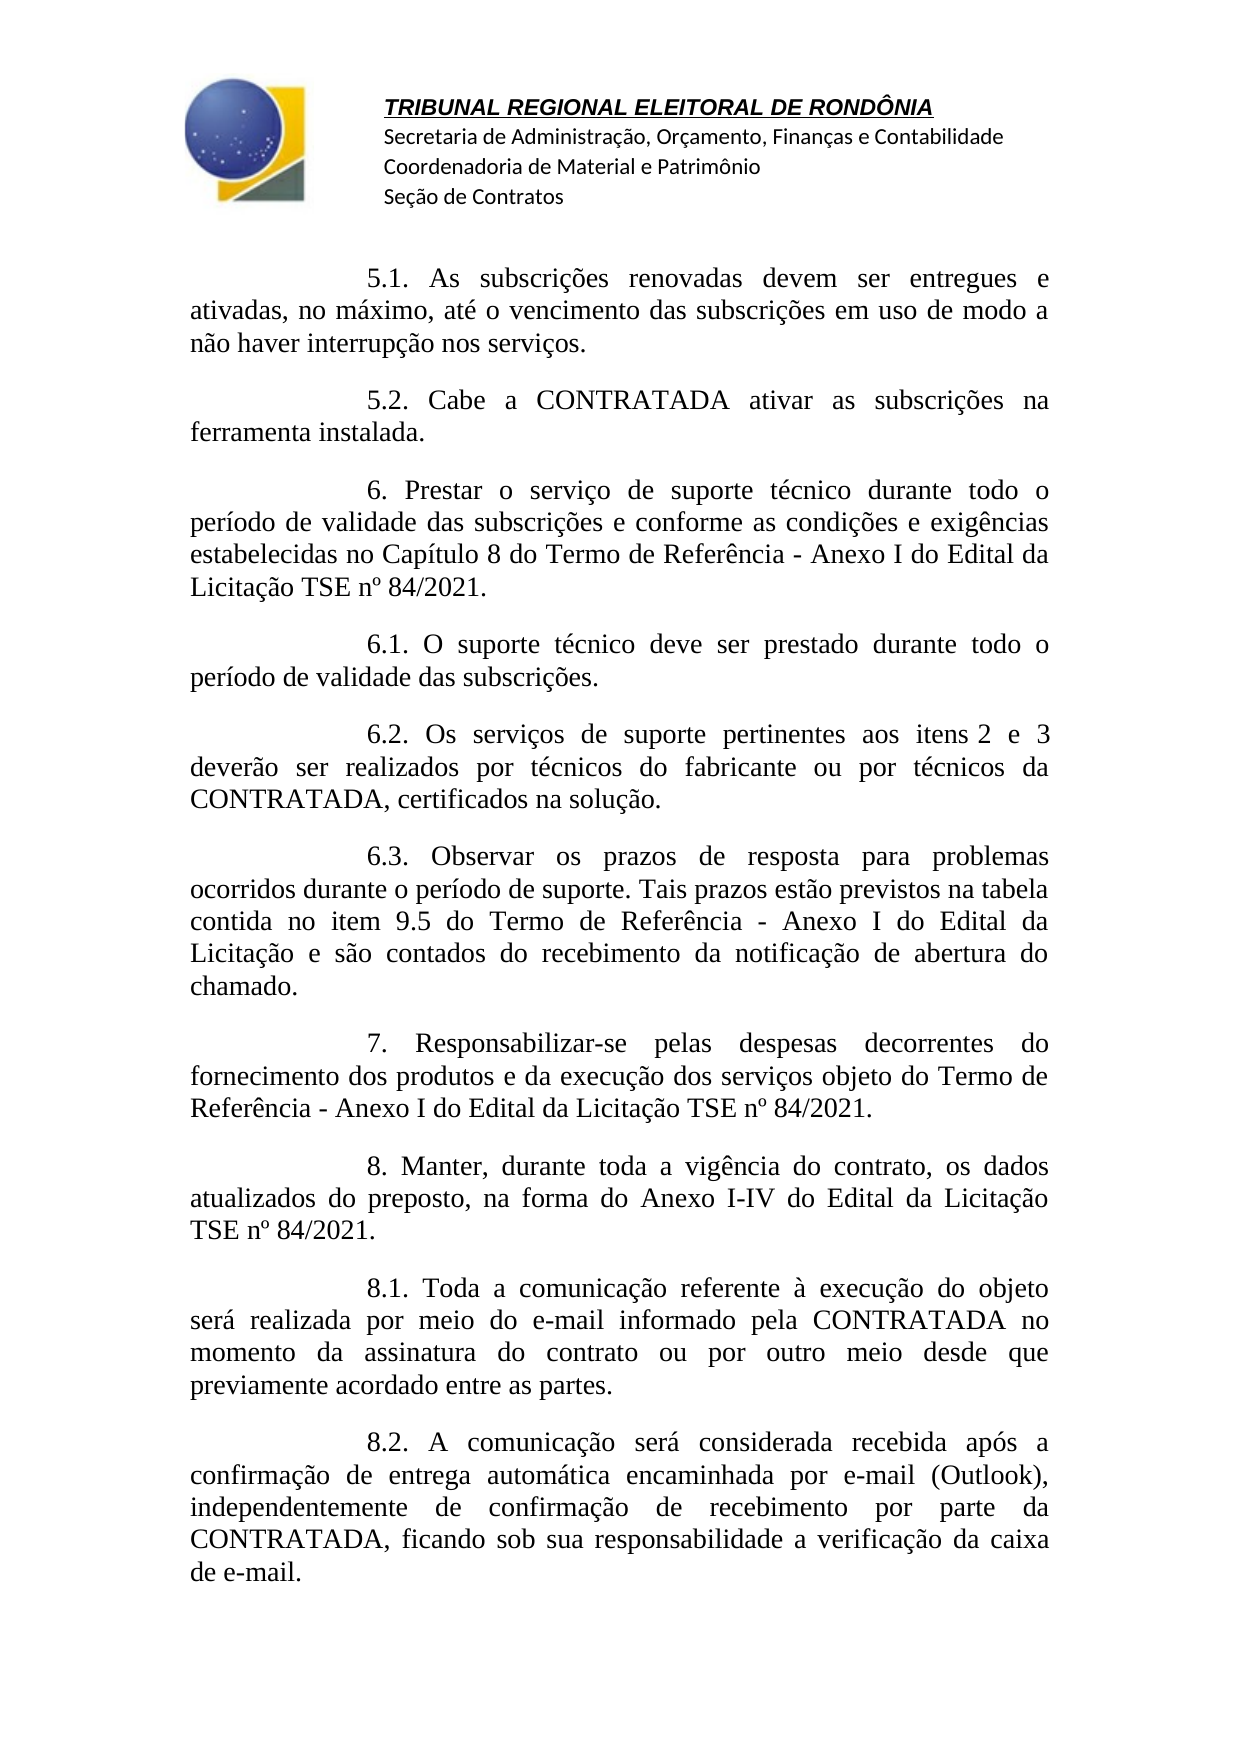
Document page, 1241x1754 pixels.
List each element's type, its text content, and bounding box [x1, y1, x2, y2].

text 6.1. O suporte técnico deve ser prestado durante todo o período de validade das subscrições. [190, 627, 1051, 692]
text 5.1. As subscrições renovadas devem ser entregues e ativadas, no máximo, até o vencimento das subscrições em uso de modo a não haver interrupção nos serviços. [190, 261, 1051, 358]
text 7. Responsabilizar-se pelas despesas decorrentes do fornecimento dos produtos e da execução dos serviços objeto do Termo de Referência - Anexo I do Edital da Licitação TSE nº 84/2021. [190, 1026, 1051, 1123]
text 6. Prestar o serviço de suporte técnico durante todo o período de validade das subscrições e conforme as condições e exigências estabelecidas no Capítulo 8 do Termo de Referência - Anexo I do Edital da Licitação TSE nº 84/2021. [190, 473, 1051, 602]
text 8.1. Toda a comunicação referente à execução do objeto será realizada por meio do e-mail informado pela CONTRATADA no momento da assinatura do contrato ou por outro meio desde que previamente acordado entre as partes. [190, 1271, 1051, 1400]
text 8. Manter, durante toda a vigência do contrato, os dados atualizados do preposto, na forma do Anexo I-IV do Edital da Licitação TSE nº 84/2021. [190, 1148, 1051, 1246]
text 6.2. Os serviços de suporte pertinentes aos itens 2 e 3 deverão ser realizados por técnicos do fabricante ou por técnicos da CONTRATADA, certificados na solução. [190, 717, 1051, 814]
text 8.2. A comunicação será considerada recebida após a confirmação de entrega automática encaminhada por e-mail (Outlook), independentemente de confirmação de recebimento por parte da CONTRATADA, ficando sob sua responsabilidade a verificação da caixa de e-mail. [190, 1425, 1051, 1587]
text 5.2. Cabe a CONTRATADA ativar as subscrições na ferramenta instalada. [190, 383, 1051, 448]
text 6.3. Observar os prazos de resposta para problemas ocorridos durante o período de suporte. Tais prazos estão previstos na tabela contida no item 9.5 do Termo de Referência - Anexo I do Edital da Licitação e são contados do recebimento da notificação de abertura do chamado. [190, 839, 1051, 1001]
